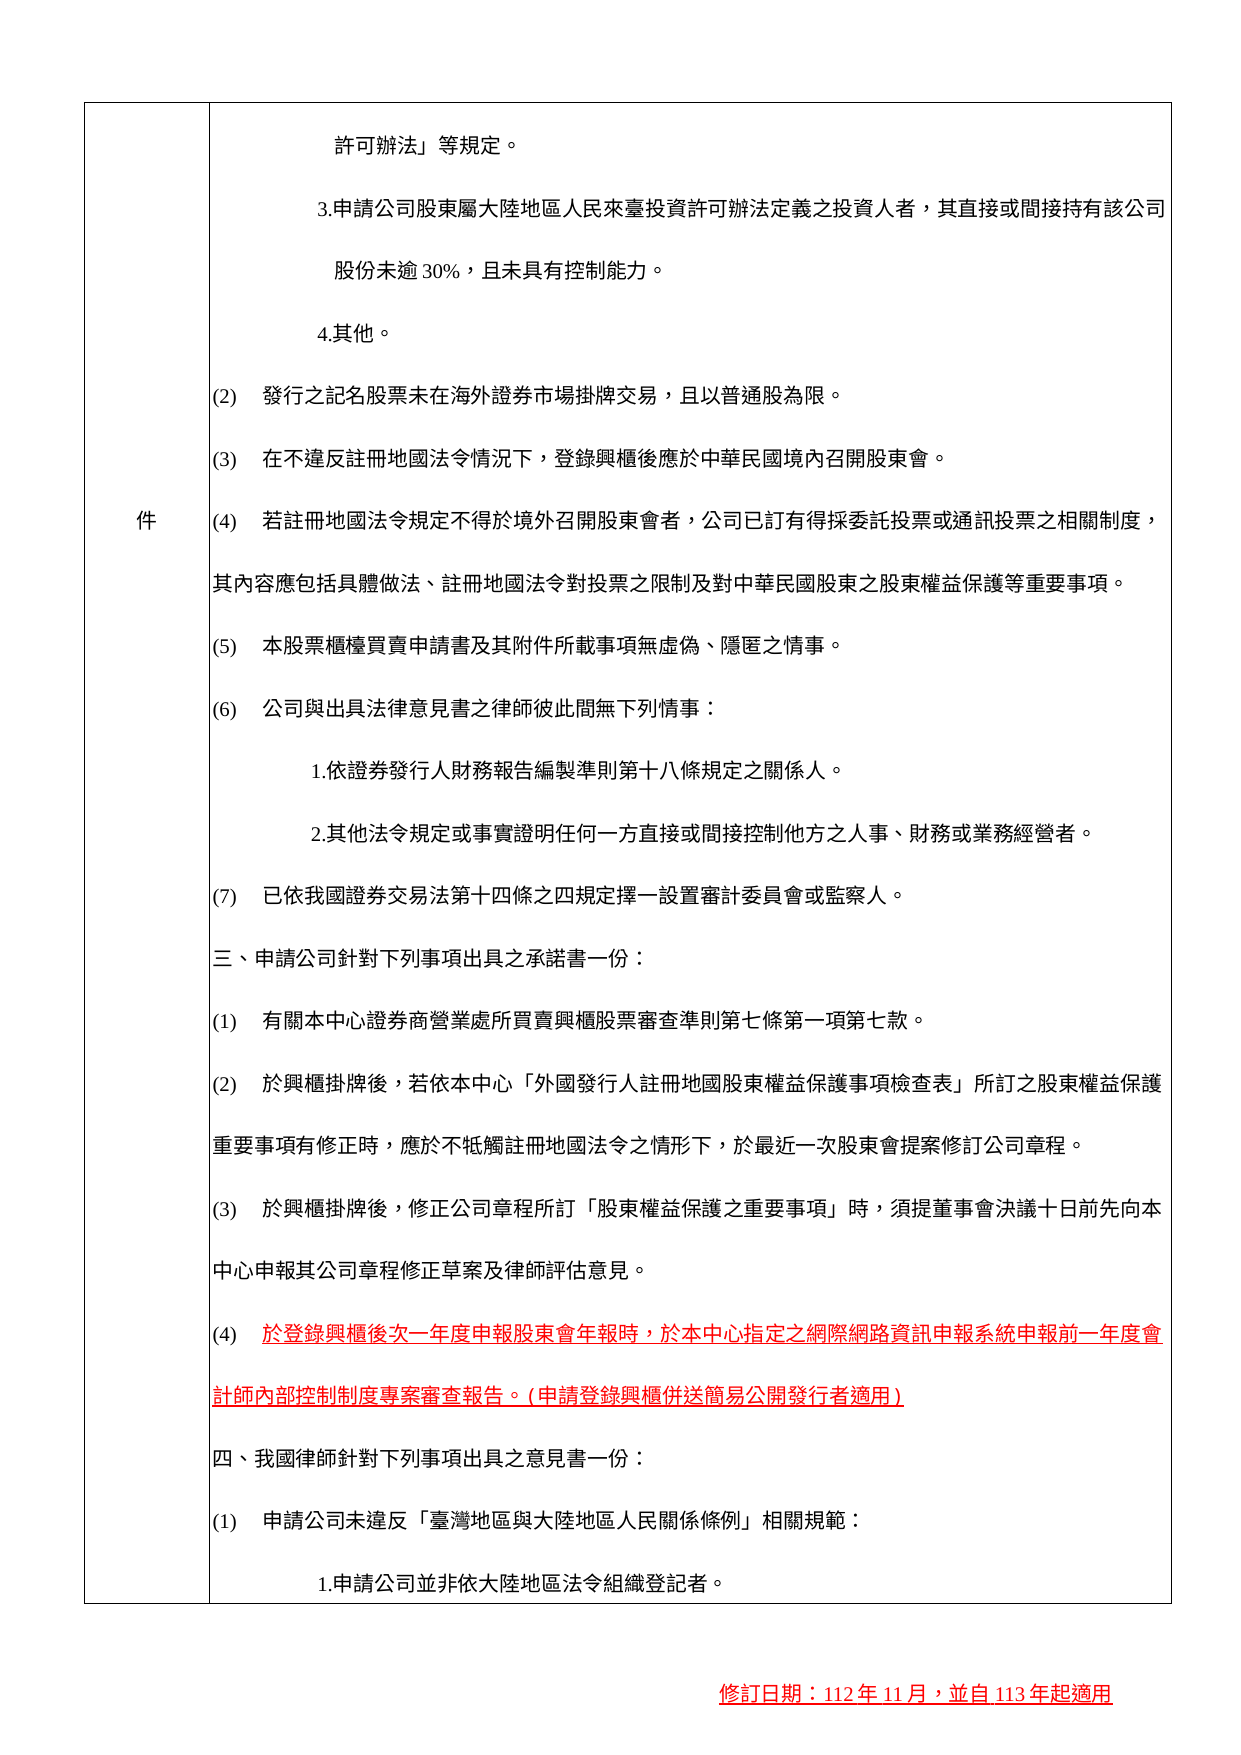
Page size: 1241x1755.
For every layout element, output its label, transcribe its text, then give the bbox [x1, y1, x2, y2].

table_cell 申請公司經我國外交部駐外單位認證之依註冊地國法律組織登記且有效存在之股份有限責任公司之證明文件影本一份。 二、申請公司針對下列事項出具之聲明書一份： 未違反「臺灣地區與大陸地區人民關係條例」相關規範： 1.申請公司並非依大陸地區法令組織登記者。 2.申請公司及其具有中華民國國籍之董事、監察人、經理人及持有公司股份超過股份總額百分之十之股東，暨申請公司所控制之營運主體係依中華民國公司法令組織設立，從事大陸地區投資者，係符合「臺灣地區與大陸地區人民關係條例」及「在大陸地區從事投資或技術合作許可辦法」等規定。 3.申請公司股東屬大陸地區人民來臺投資許可辦法定義之投資人者，其直接或間接持有該公司股份未逾30%，且未具有控制能力。 4.其他。 發行之記名股票未在海外證券市場掛牌交易，且以普通股為限。 在不違反註冊地國法令情況下，登錄興櫃後應於中華民國境內召開股東會。 若註冊地國法令規定不得於境外召開股東會者，公司已訂有得採委託投票或通訊投票之相關制度，其內容應包括具體做法、註冊地國法令對投票之限制及對中華民國股東之股東權益保護等重要事項。 本股票櫃檯買賣申請書及其附件所載事項無虛偽、隱匿之情事。 公司與出具法律意見書之律師彼此間無下列情事： 1.依證券發行人財務報告編製準則第十八條規定之關係人。 2.其他法令規定或事實證明任何一方直接或間接控制他方之人事、財務或業務經營者。 已依我國證券交易法第十四條之四規定擇一設置審計委員會或監察人。 三、申請公司針對下列事項出具之承諾書一份： 有關本中心證券商營業處所買賣興櫃股票審查準則第七條第一項第七款。 於興櫃掛牌後，若依本中心「外國發行人註冊地國股東權益保護事項檢查表」所訂之股東權益保護重要事項有修正時，應於不牴觸註冊地國法令之情形下，於最近一次股東會提案修訂公司章程。 於興櫃掛牌後，修正公司章程所訂「股東權益保護之重要事項」時，須提董事會決議十日前先向本中心申報其公司章程修正草案及律師評估意見。 於登錄興櫃後次一年度申報股東會年報時，於本中心指定之網際網路資訊申報系統申報前一年度會計師內部控制制度專案審查報告。(申請登錄興櫃併送簡易公開發行者適用) 四、我國律師針對下列事項出具之意見書一份： 申請公司未違反「臺灣地區與大陸地區人民關係條例」相關規範： 1.申請公司並非依大陸地區法令組織登記者。 2.申請公司及其具有中華民國國籍之董事、監察人、經理人及持有公司股份超過股份總額百分之十之股東，暨申請公司所控制之營運主體係依中華民國公司法令組織設立，從事大陸地區投資者，係符合「臺灣地區與大陸地區人民關係條例」及「在大陸地區從事投資或技術合作許可辦法」等規定。 3.申請公司股東屬大陸地區人民來臺投資許可辦法定義之投資人者，其直接或間接持有該公司股份未逾30%，且未具有控制能力。 4.其他。 申請公司發行之記名股票未在證券市場掛牌交易，且以普通股為限。 申請公司截至申請時已發行之普通股是否已依註冊地國法令合法發行及流通，並全數申請櫃檯買賣。 註冊地國法令是否未限制申請公司於境外召開股東會。 若註冊地國法令規定不得於境外召開股東會者，申請公司是否已訂有委託投票或通訊投票之相關制度，且其內容是否包括具體做法、註冊地國法令對投票之限制及對中華民國股東之股東權益保護等重要事項。 申請公司是否已於公司章程或組織文件中訂定保障股東權益行使之具體內容(若未依本中心所提供之檢查表訂定，應說明原因、註冊地國規定及對我國股東權益之影響等事項)。 註冊地國及主要營運地國法令是否承認我國法院民事確定判決之效力。 申請公司之資本依其註冊地國法令得分為股份，且其股份得於中華民國境內交易。 申請公司之訴訟及非訴訟代理人在我國證券交易法上之法律定位，是否已依證券交易法第一六十五條之三規定，明訂於公司章程及申請公司與其訴訟及非訴訟代理人簽訂之授權文件中。 申請公司是否已依我國證券交易法第十四條之四規定擇一設置審計委員會或監察人。 五、出具法律意見書之我國律師對下列事項之聲明書一份： 最近一年內未受法務部律師懲戒委員會懲戒。 與申請公司、簽證會計師及推薦證券商不具有下列關係： 1.依證券發行人財務報告編製準則第十八條規定之關係人。 2.其他法令規定或事實證明任何一方直接或間接控制他方之人事、財務或業務經營者。 六、主辦輔導推薦證券商填製「興櫃公司獨立董事（選任時）資格條件檢查表」一份。 七、主辦輔導推薦證券商填製「發行公司依證券交易法第十四條之六及其相關規定設置薪資報酬委員會」檢查表」一份。 八、出具法律意見書之我國律師出具「外國發行人註冊地國股東權益保護事項檢查表」一份。 九、董事會決議股票申請登錄為櫃檯買賣之議事錄影本一份。 十一、興櫃股票櫃檯買賣契約五份。 十一、採無實體發行(含私募有價證券)之登錄證明一份。(但其註冊地國法令另有規定者，則不適用。無實體登錄證明得於本中心核發同意函前補齊) 十二、申請公司與推薦證券商簽訂輔導股票上櫃或上市契約影本一份。 十三、申請公司最近一年度經會計師查核簽證之財務報告(申請或預計登錄日已逾申請年度第二季度終了四十五天者，應加附申請年度第二季經會計師核閱之財務報告)二份且上傳至本中心指定之網際網路資訊申報系統。 十四、訴訟及非訴訟代理人之基本資料一份，及該代理人係「在我國境內有住所或居所之自然人」之證明文件影本一份。 十五、申請公司與訴訟及非訴訟代理人之授權文件影本一份。(授權內容至少應有「申請公司以該代理人為證券交易法在我國境內之負責人」) 十六、股務代理機構出具申請公司登錄興櫃股數之聲明書一份。 十七、股務代理契約影本一份；專業股務代理機構經臺灣集中保管結算所股份有限公司出具符合規定之證明文件一份。 十八、兩家以上輔導推薦證券商之推薦書一份(須註明主辦及協辦輔導推薦證券商)。 十九、輔導推薦證券商針對下列事項出具之聲明書一份： 符合本中心證券商營業處所買賣興櫃股票審查準則第九條及第十條之規定。 所提供之資料無虛偽隱匿或遺漏外國發行人重要財務業務資訊之情事。 二十、最近一個月主辦輔導推薦證券商對申請公司之「財務業務重大事件檢查表(簡式)」一份。 二十一、公開說明書五份。 二十二、本次檢送之各期財務報告電子書及公開說明書電子檔上傳至本中心指定之網際網路資訊申報系統之證明文件各一份。 二十三、負責人、董事、監察人及持股超過百分之十之股東業已參加至少三小時之證券法規或公司治理研習課程證明文件影本一份。 二十四、董事、持股超過百分之十之股東及提出股份供輔導推薦證券商認購之股東如與他人訂有股份附買回條件之協議者，在申請日仍屬有效之協議等相關資料。 二十五、主辦輔導推薦證券商填製之公開說明書檢查表一份。 二十六、依本中心所訂格式之內部人資料一份。 二十七、申請公司及其獨立董事以外之全體董事出具承諾書各一份，承諾公司未來倘有終止股票櫃檯買賣之情事(除興櫃轉至上櫃或上市外)，應至少由公司及其獨立董事以外之全體董事負連帶責任收購公司股票。公司出具之承諾書需經董事會決議通過。 二十八、外國發行人申請符合登錄興櫃條件證明文件之檢查表一份。 二十九、股票面額非屬新臺幣10元者，主辦輔導推薦證券商於股票開始櫃檯買賣前預計辦理之宣導計畫。 三十、申請公司為其董事及監察人投保責任保險之相關證明文件一份。 三十一、其他必要之證明文件或資料。 [210, 103, 1171, 1603]
table_cell 件 [85, 103, 209, 1603]
